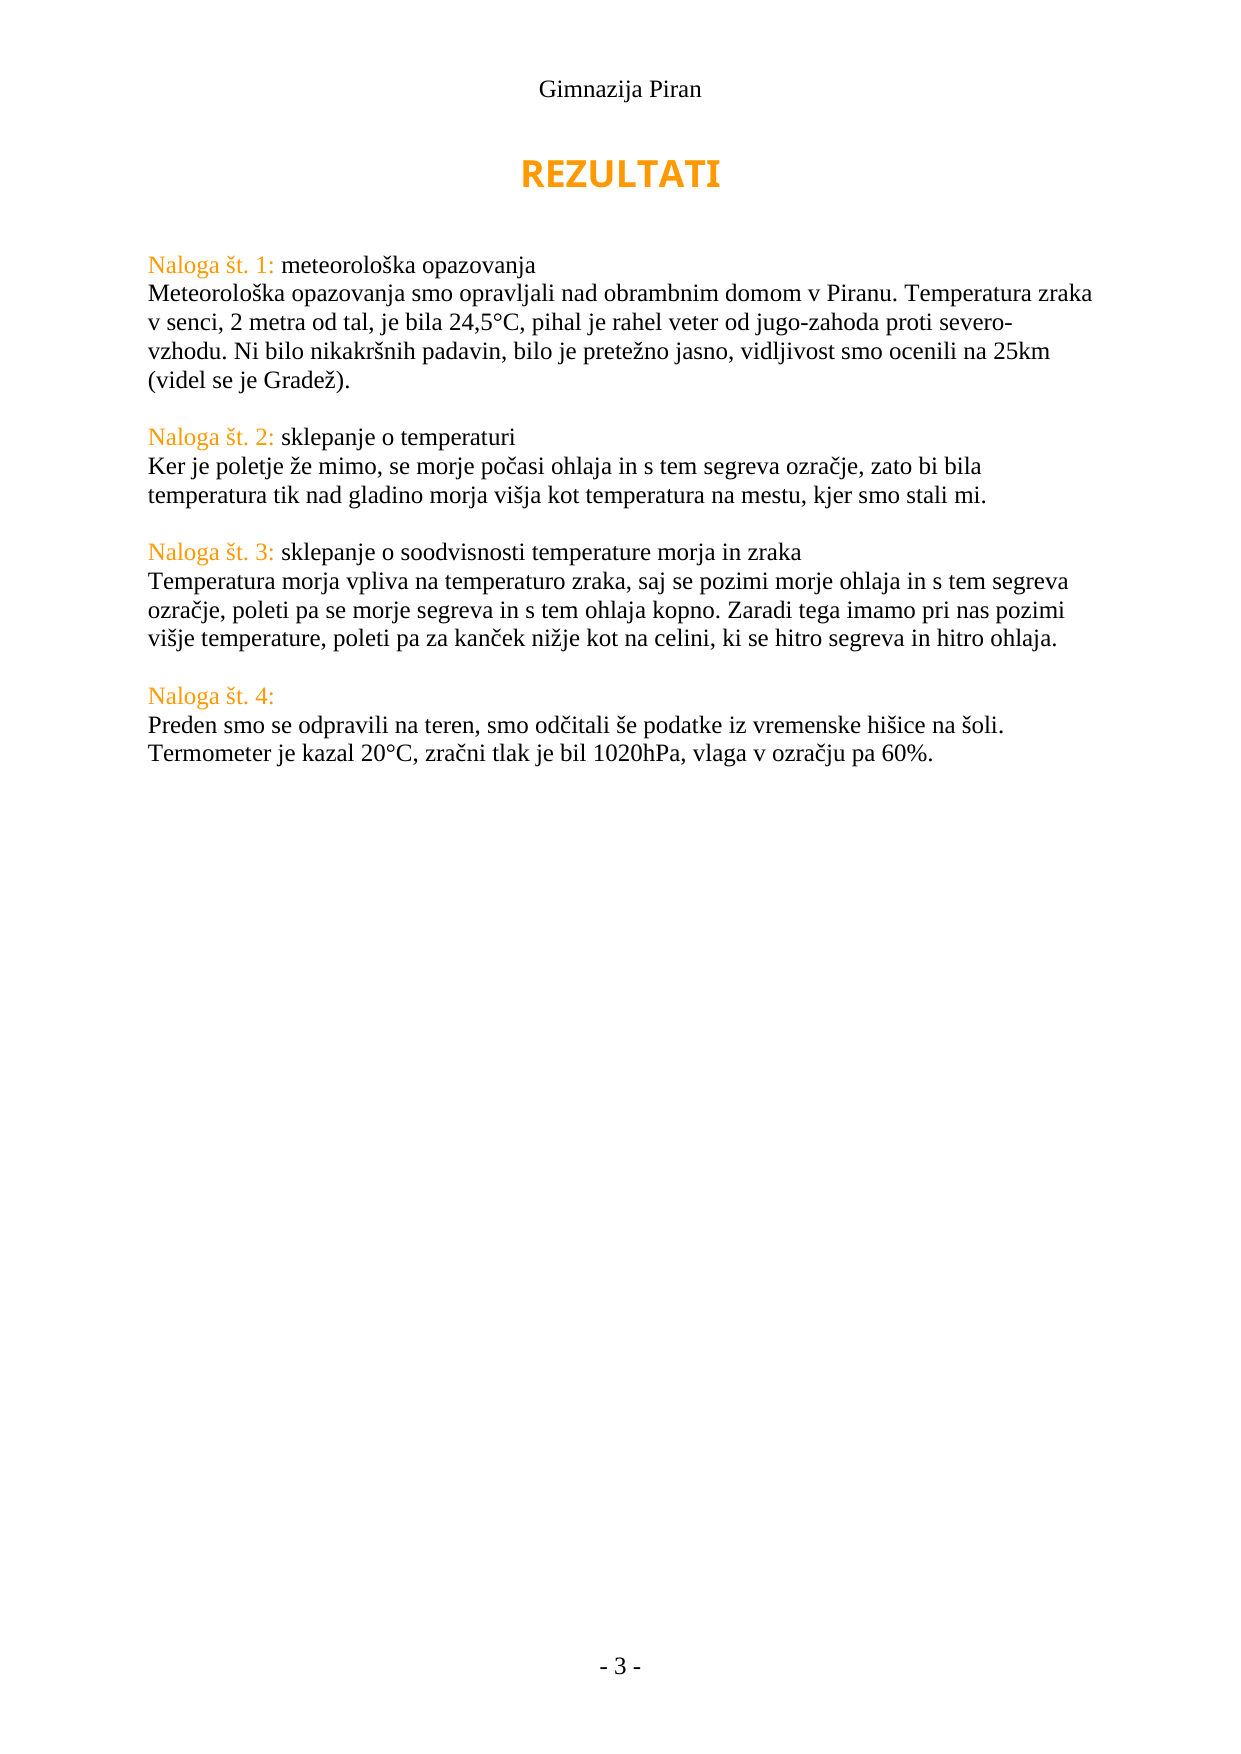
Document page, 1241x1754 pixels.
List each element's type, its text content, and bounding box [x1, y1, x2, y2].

text Ker je poletje že mimo, se morje počasi ohlaja in s tem segreva ozračje, zato bi bila temperatura tik nad gladino morja višja kot temperatura na mestu, kjer smo stali mi. [148, 451, 1093, 508]
text Temperatura morja vpliva na temperaturo zraka, saj se pozimi morje ohlaja in s tem segreva ozračje, poleti pa se morje segreva in s tem ohlaja kopno. Zaradi tega imamo pri nas pozimi višje temperature, poleti pa za kanček nižje kot na celini, ki se hitro segreva in hitro ohlaja. [148, 566, 1093, 652]
text REZULTATI [148, 148, 1093, 199]
text Naloga št. 1: meteorološka opazovanja [148, 250, 1093, 278]
text Meteorološka opazovanja smo opravljali nad obrambnim domom v Piranu. Temperatura zraka v senci, 2 metra od tal, je bila 24,5°C, pihal je rahel veter od jugo-zahoda proti severo-vzhodu. Ni bilo nikakršnih padavin, bilo je pretežno jasno, vidljivost smo ocenili na 25km (videl se je Gradež). [148, 278, 1093, 393]
text Naloga št. 2: sklepanje o temperaturi [148, 422, 1093, 451]
text Naloga št. 4: [148, 681, 1093, 710]
text Preden smo se odpravili na teren, smo odčitali še podatke iz vremenske hišice na šoli. Termometer je kazal 20°C, zračni tlak je bil 1020hPa, vlaga v ozračju pa 60%. [148, 710, 1093, 767]
text Naloga št. 3: sklepanje o soodvisnosti temperature morja in zraka [148, 537, 1093, 566]
